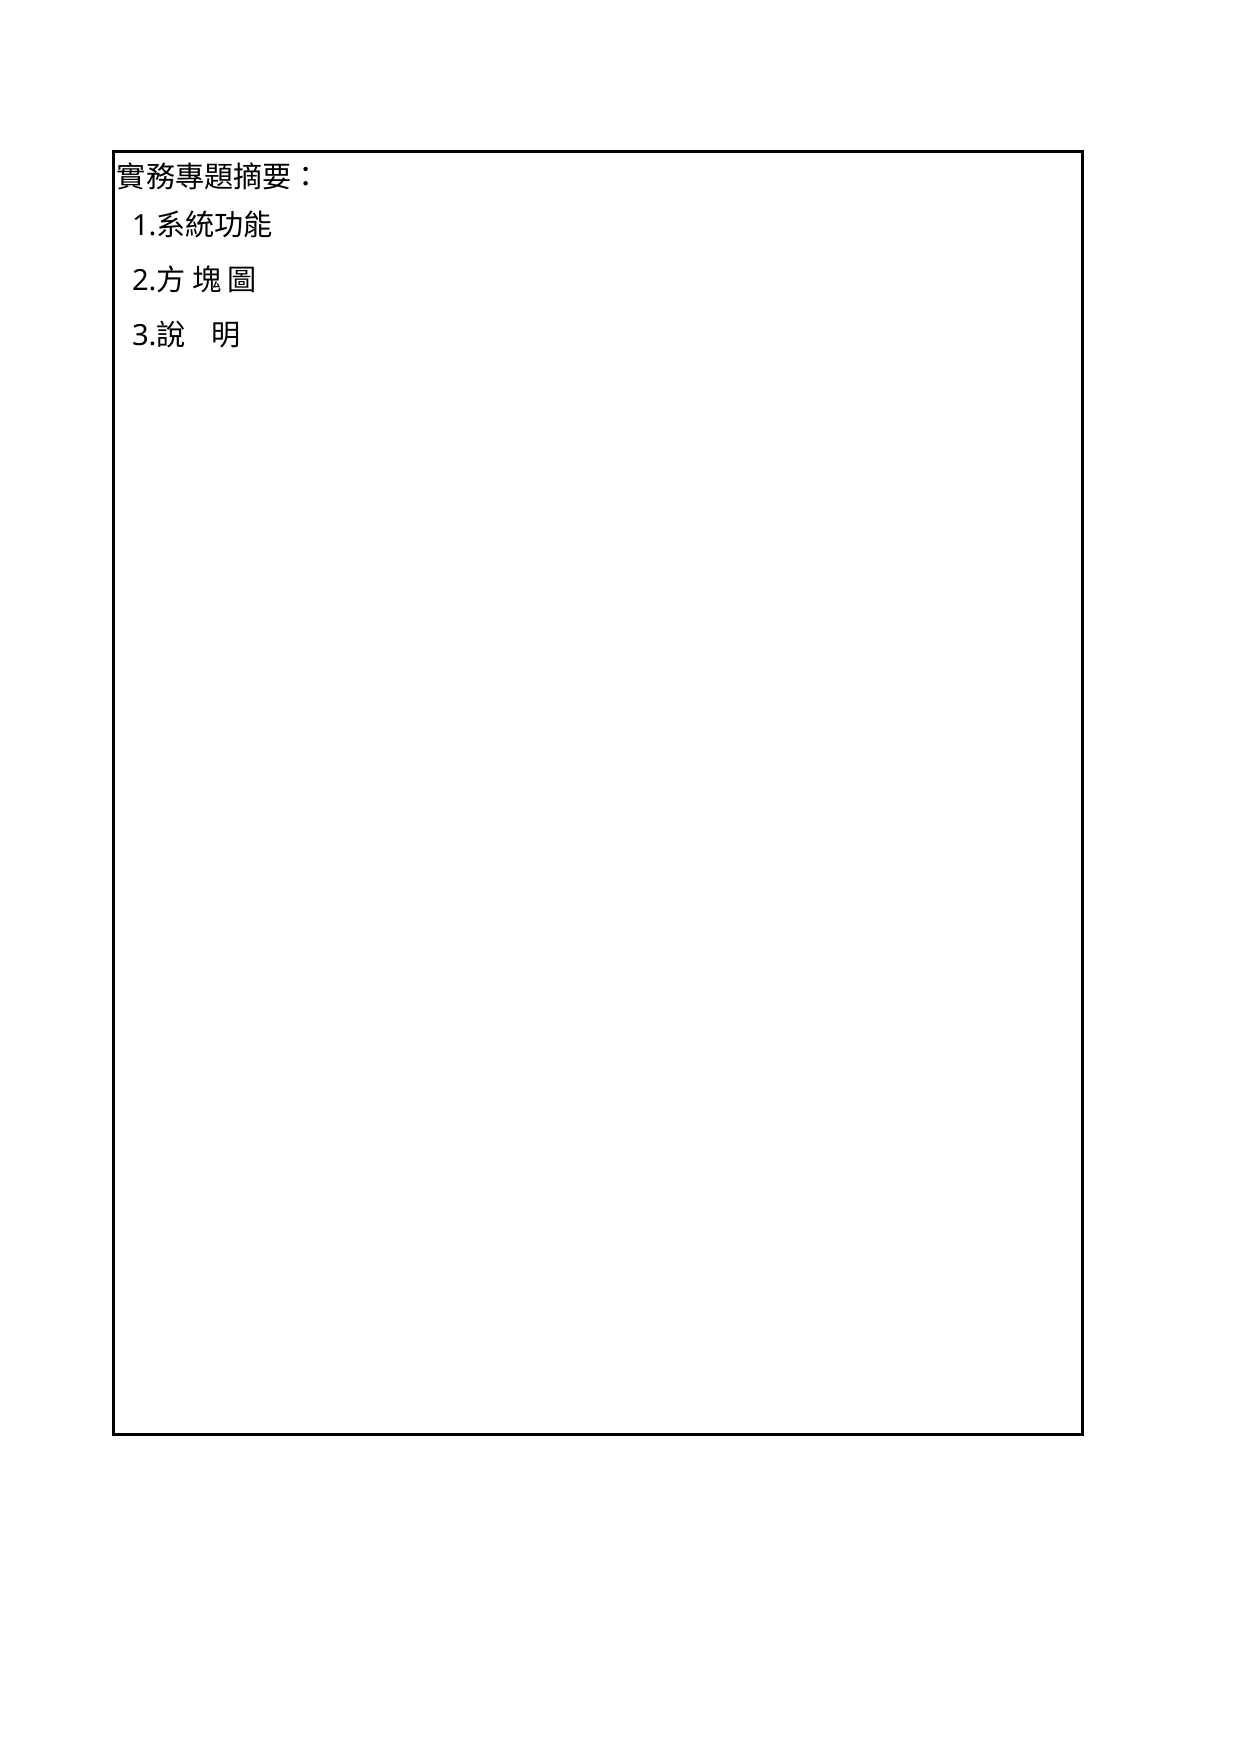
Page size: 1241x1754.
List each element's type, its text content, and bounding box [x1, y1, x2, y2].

table_header 實務專題摘要： 1.系統功能 2.方 塊 圖 3.說 明 [115, 153, 1081, 1433]
